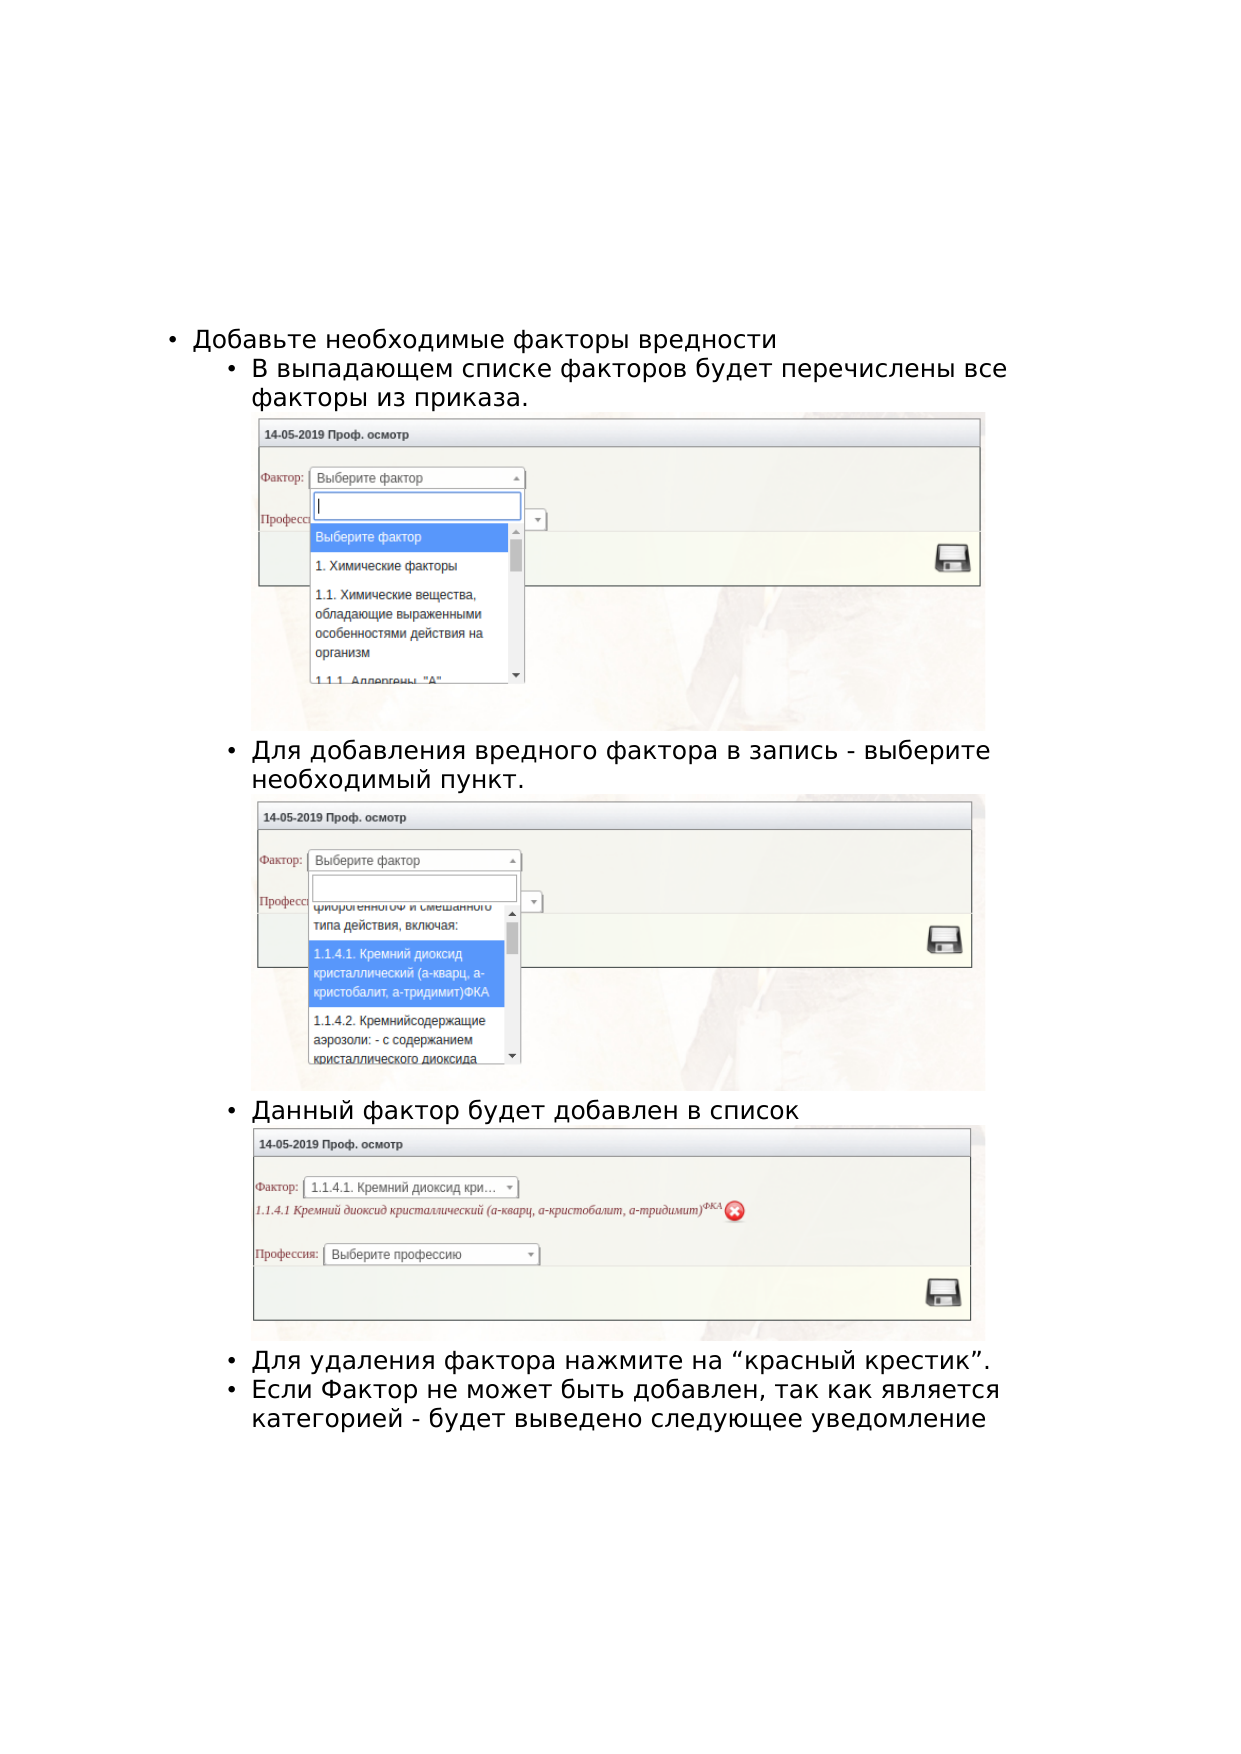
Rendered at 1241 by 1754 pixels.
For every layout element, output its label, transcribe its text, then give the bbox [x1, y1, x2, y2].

list В выпадающем списке факторов будет перечислены все факторы из приказа. [236, 354, 1122, 736]
picture [251, 794, 986, 1091]
list Добавьте необходимые факторы вредности [177, 325, 1122, 354]
picture [251, 412, 986, 731]
list Данный фактор будет добавлен в список [236, 1096, 1122, 1346]
list Если Фактор не может быть добавлен, так как является категорией - будет выведено следующее уведомление [236, 1375, 1122, 1434]
picture [251, 1125, 986, 1341]
list Для добавления вредного фактора в запись - выберите необходимый пункт. [236, 736, 1122, 1096]
list Для удаления фактора нажмите на “красный крестик”. [236, 1346, 1122, 1375]
list [177, 118, 1122, 325]
